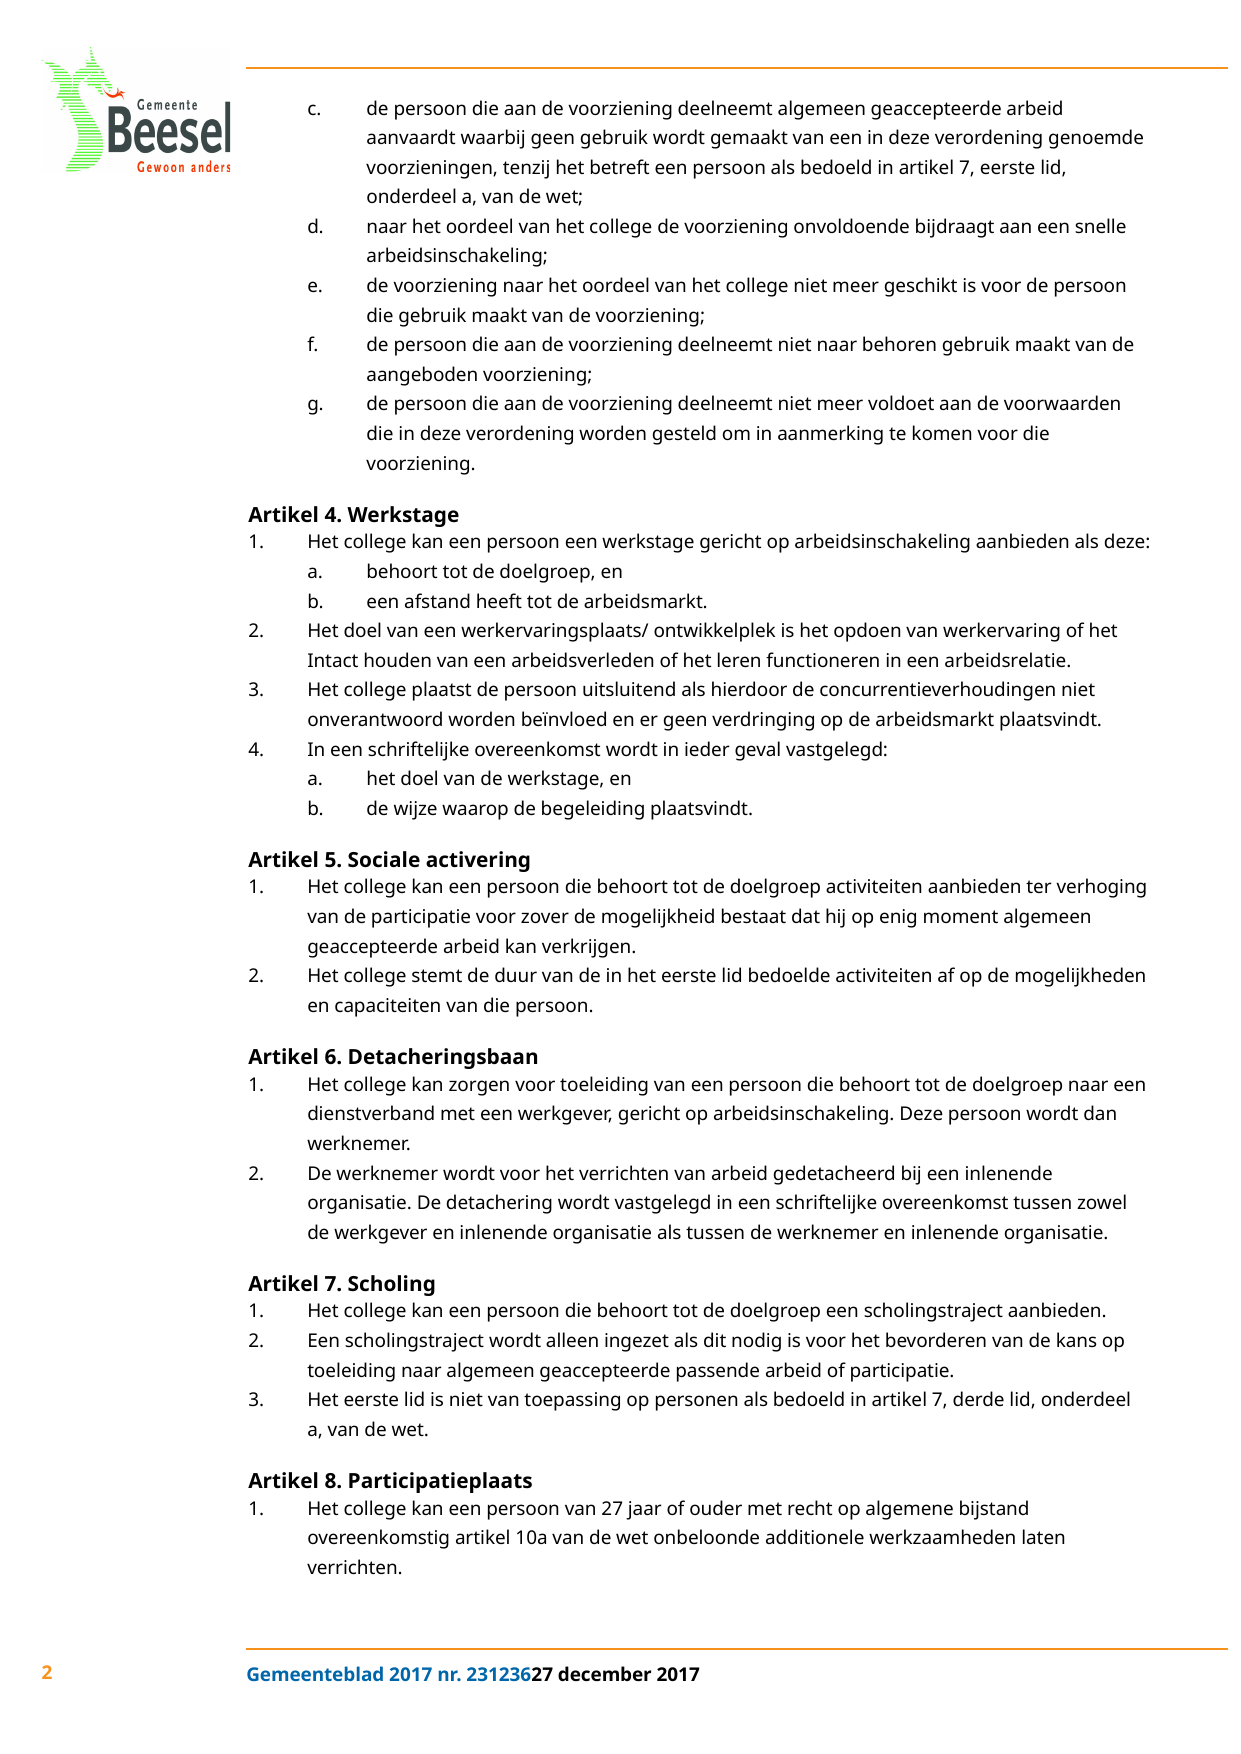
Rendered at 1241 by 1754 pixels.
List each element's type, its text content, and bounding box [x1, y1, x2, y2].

text Artikel 7. Scholing [248, 1269, 1152, 1298]
text Artikel 6. Detacheringsbaan [248, 1042, 1152, 1071]
list De werknemer wordt voor het verrichten van arbeid gedetacheerd bij een inlenende organisatie. De detachering wordt vastgelegd in een schriftelijke overeenkomst tussen zowel de werkgever en inlenende organisatie als tussen de werknemer en inlenende organisatie. [248, 1160, 1152, 1244]
list de voorziening naar het oordeel van het college niet meer geschikt is voor de persoon die gebruik maakt van de voorziening; [307, 272, 1152, 328]
list Een scholingstraject wordt alleen ingezet als dit nodig is voor het bevorderen van de kans op toeleiding naar algemeen geaccepteerde passende arbeid of participatie. [248, 1327, 1152, 1383]
list behoort tot de doelgroep, en [307, 558, 1152, 584]
text Artikel 5. Sociale activering [248, 845, 1152, 874]
list een afstand heeft tot de arbeidsmarkt. [307, 588, 1152, 613]
list Het college kan een persoon een werkstage gericht op arbeidsinschakeling aanbieden als deze: [248, 529, 1152, 554]
picture [41, 47, 231, 172]
list Het college kan een persoon die behoort tot de doelgroep een scholingstraject aanbieden. [248, 1298, 1152, 1323]
list Het college stemt de duur van de in het eerste lid bedoelde activiteiten af op de mogelijkheden en capaciteiten van die persoon. [248, 962, 1152, 1018]
text Artikel 8. Participatieplaats [248, 1466, 1152, 1495]
list In een schriftelijke overeenkomst wordt in ieder geval vastgelegd: [248, 736, 1152, 761]
list het doel van de werkstage, en [307, 765, 1152, 791]
list Het eerste lid is niet van toepassing op personen als bedoeld in artikel 7, derde lid, onderdeel a, van de wet. [248, 1386, 1152, 1442]
list de persoon die aan de voorziening deelneemt niet meer voldoet aan de voorwaarden die in deze verordening worden gesteld om in aanmerking te komen voor die voorziening. [307, 391, 1152, 476]
list Het doel van een werkervaringsplaats/ ontwikkelplek is het opdoen van werkervaring of het Intact houden van een arbeidsverleden of het leren functioneren in een arbeidsrelatie. [248, 617, 1152, 673]
list Het college kan een persoon van 27 jaar of ouder met recht op algemene bijstand overeenkomstig artikel 10a van de wet onbeloonde additionele werkzaamheden laten verrichten. [248, 1495, 1152, 1580]
list de persoon die aan de voorziening deelneemt algemeen geaccepteerde arbeid aanvaardt waarbij geen gebruik wordt gemaakt van een in deze verordening genoemde voorzieningen, tenzij het betreft een persoon als bedoeld in artikel 7, eerste lid, onderdeel a, van de wet; [307, 95, 1152, 209]
list Het college plaatst de persoon uitsluitend als hierdoor de concurrentieverhoudingen niet onverantwoord worden beïnvloed en er geen verdringing op de arbeidsmarkt plaatsvindt. [248, 677, 1152, 732]
list Het college kan een persoon die behoort tot de doelgroep activiteiten aanbieden ter verhoging van de participatie voor zover de mogelijkheid bestaat dat hij op enig moment algemeen geaccepteerde arbeid kan verkrijgen. [248, 874, 1152, 959]
list Het college kan zorgen voor toeleiding van een persoon die behoort tot de doelgroep naar een dienstverband met een werkgever, gericht op arbeidsinschakeling. Deze persoon wordt dan werknemer. [248, 1071, 1152, 1156]
list naar het oordeel van het college de voorziening onvoldoende bijdraagt aan een snelle arbeidsinschakeling; [307, 213, 1152, 268]
list de wijze waarop de begeleiding plaatsvindt. [307, 795, 1152, 821]
list de persoon die aan de voorziening deelneemt niet naar behoren gebruik maakt van de aangeboden voorziening; [307, 331, 1152, 387]
text Artikel 4. Werkstage [248, 500, 1152, 529]
